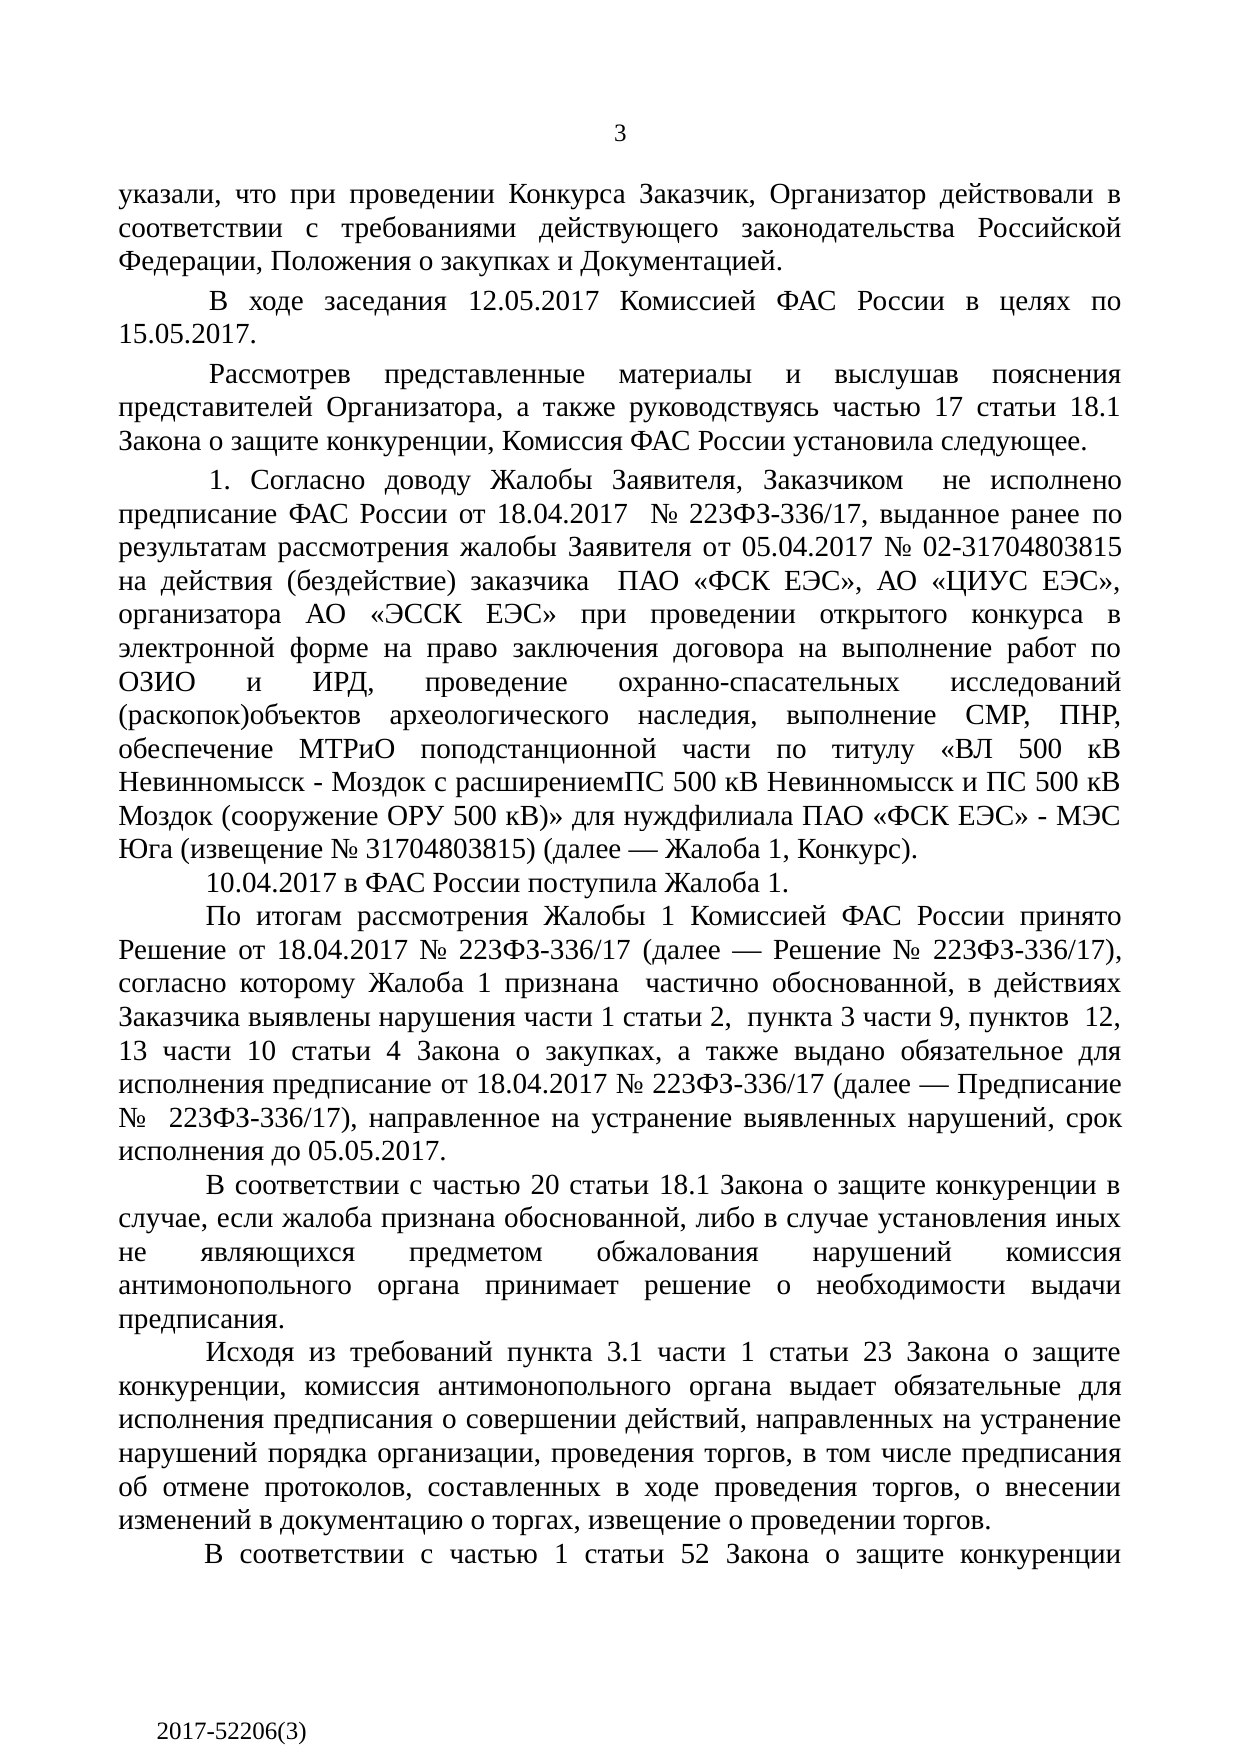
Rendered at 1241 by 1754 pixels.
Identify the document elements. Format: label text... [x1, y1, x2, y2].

text В соответствии с частью 20 статьи 18.1 Закона о защите конкуренции в случае, если жалоба признана обоснованной, либо в случае установления иных не являющихся предметом обжалования нарушений комиссия антимонопольного органа принимает решение о необходимости выдачи предписания. [118, 1167, 1122, 1334]
text указали, что при проведении Конкурса Заказчик, Организатор действовали в соответствии с требованиями действующего законодательства Российской Федерации, Положения о закупках и Документацией. [118, 176, 1122, 277]
text В соответствии с частью 1 статьи 52 Закона о защите конкуренции [118, 1536, 1122, 1569]
text В ходе заседания 12.05.2017 Комиссией ФАС России в целях по 15.05.2017. [118, 283, 1122, 350]
text 10.04.2017 в ФАС России поступила Жалоба 1. [118, 865, 1122, 898]
text Исходя из требований пункта 3.1 части 1 статьи 23 Закона о защите конкуренции, комиссия антимонопольного органа выдает обязательные для исполнения предписания о совершении действий, направленных на устранение нарушений порядка организации, проведения торгов, в том числе предписания об отмене протоколов, составленных в ходе проведения торгов, о внесении изменений в документацию о торгах, извещение о проведении торгов. [118, 1334, 1122, 1536]
text Рассмотрев представленные материалы и выслушав пояснения представителей Организатора, а также руководствуясь частью 17 статьи 18.1 Закона о защите конкуренции, Комиссия ФАС России установила следующее. [118, 356, 1122, 457]
text 1. Согласно доводу Жалобы Заявителя, Заказчиком не исполнено предписание ФАС России от 18.04.2017 № 223ФЗ-336/17, выданное ранее по результатам рассмотрения жалобы Заявителя от 05.04.2017 № 02-31704803815 на действия (бездействие) заказчика ПАО «ФСК ЕЭС», АО «ЦИУС ЕЭС», организатора АО «ЭССК ЕЭС» при проведении открытого конкурса в электронной форме на право заключения договора на выполнение работ по ОЗИО и ИРД, проведение охранно-спасательных исследований (раскопок)объектов археологического наследия, выполнение СМР, ПНР, обеспечение МТРиО поподстанционной части по титулу «ВЛ 500 кВ Невинномысск - Моздок с расширениемПС 500 кВ Невинномысск и ПС 500 кВ Моздок (сооружение ОРУ 500 кВ)» для нуждфилиала ПАО «ФСК ЕЭС» - МЭС Юга (извещение № 31704803815) (далее — Жалоба 1, Конкурс). [118, 462, 1122, 865]
text По итогам рассмотрения Жалобы 1 Комиссией ФАС России принято Решение от 18.04.2017 № 223ФЗ-336/17 (далее — Решение № 223ФЗ-336/17), согласно которому Жалоба 1 признана частично обоснованной, в действиях Заказчика выявлены нарушения части 1 статьи 2, пункта 3 части 9, пунктов 12, 13 части 10 статьи 4 Закона о закупках, а также выдано обязательное для исполнения предписание от 18.04.2017 № 223ФЗ-336/17 (далее — Предписание № 223ФЗ-336/17), направленное на устранение выявленных нарушений, срок исполнения до 05.05.2017. [118, 898, 1122, 1167]
